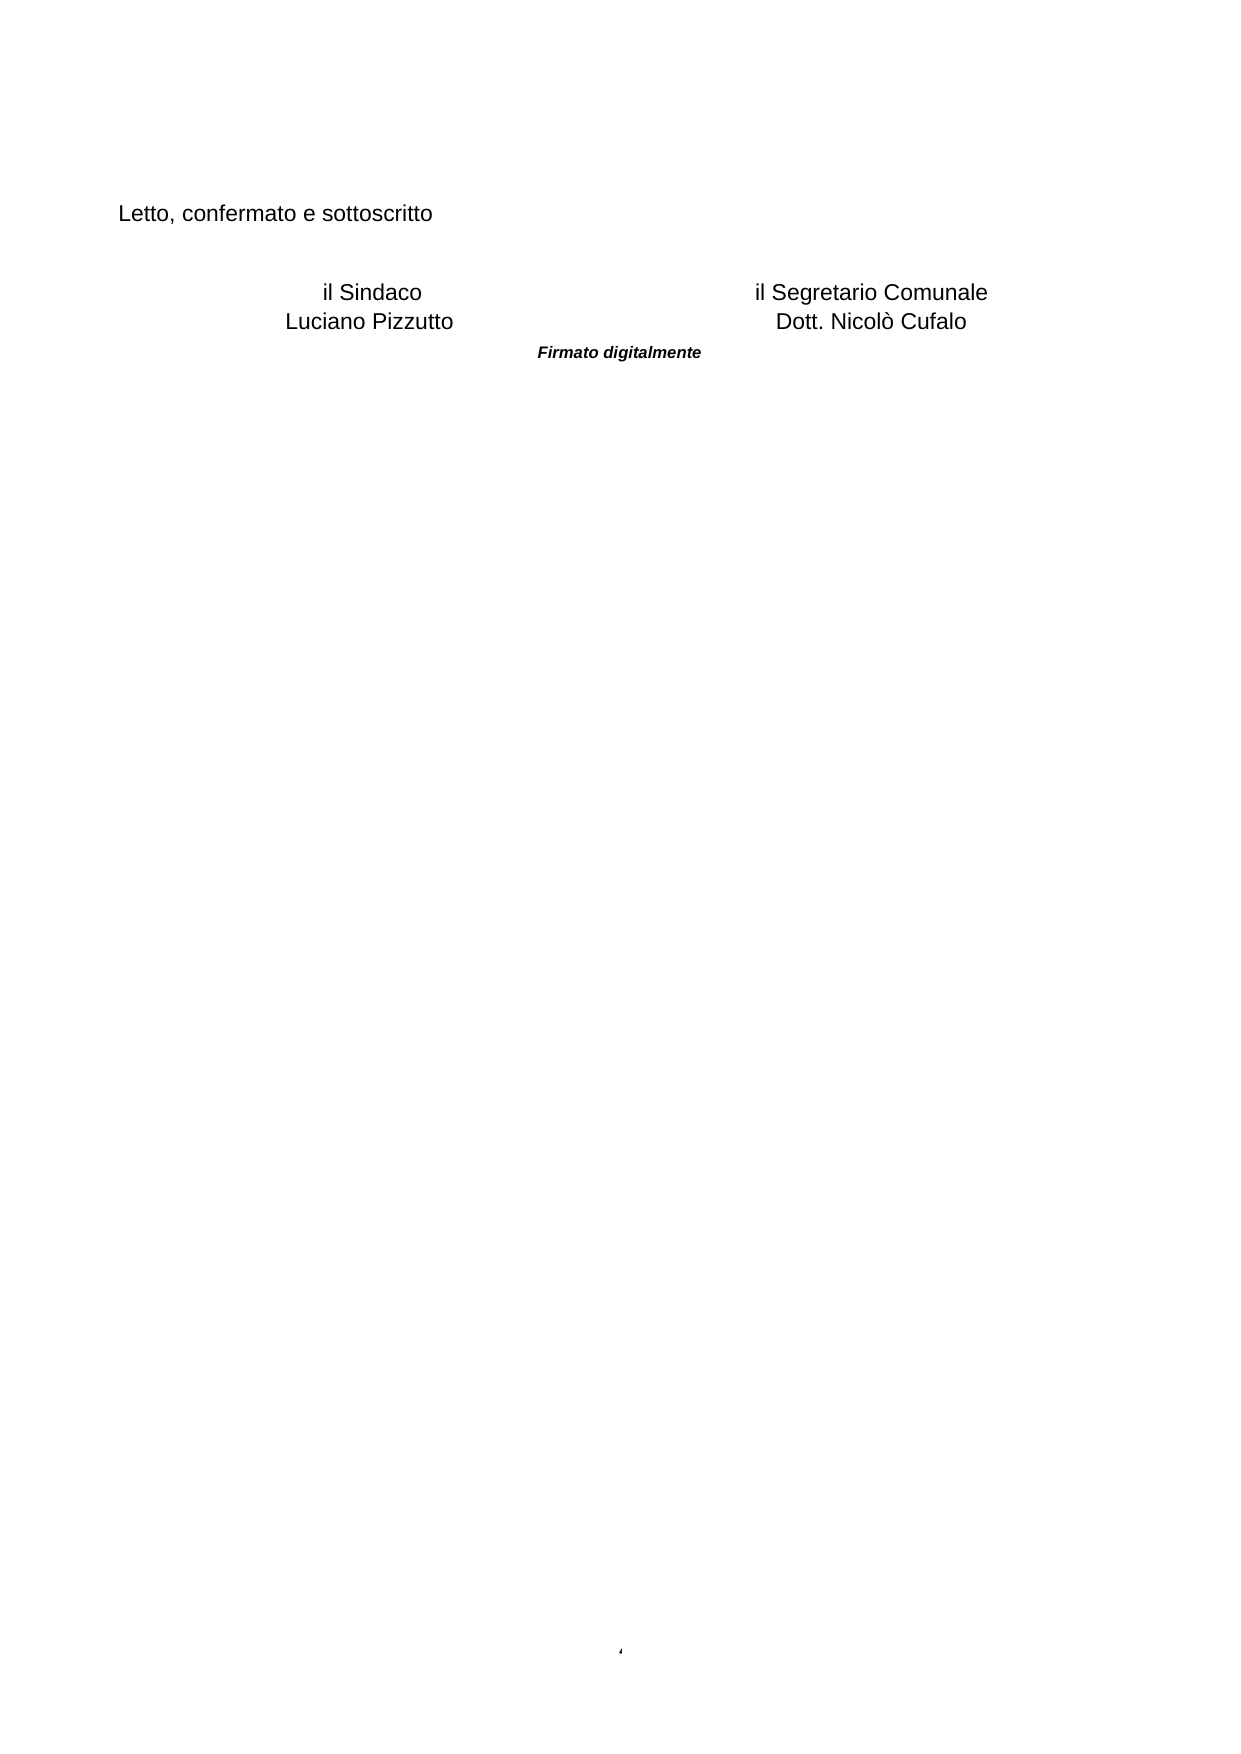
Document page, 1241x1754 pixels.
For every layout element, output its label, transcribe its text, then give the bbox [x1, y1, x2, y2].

table_cell Luciano Pizzutto [118, 308, 620, 337]
text Letto, confermato e sottoscritto [118, 200, 1122, 227]
table_header il Sindaco [118, 279, 620, 308]
table_cell Dott. Nicolò Cufalo [620, 308, 1122, 337]
table_header il Segretario Comunale [620, 279, 1122, 308]
table_cell Firmato digitalmente [118, 337, 1122, 366]
